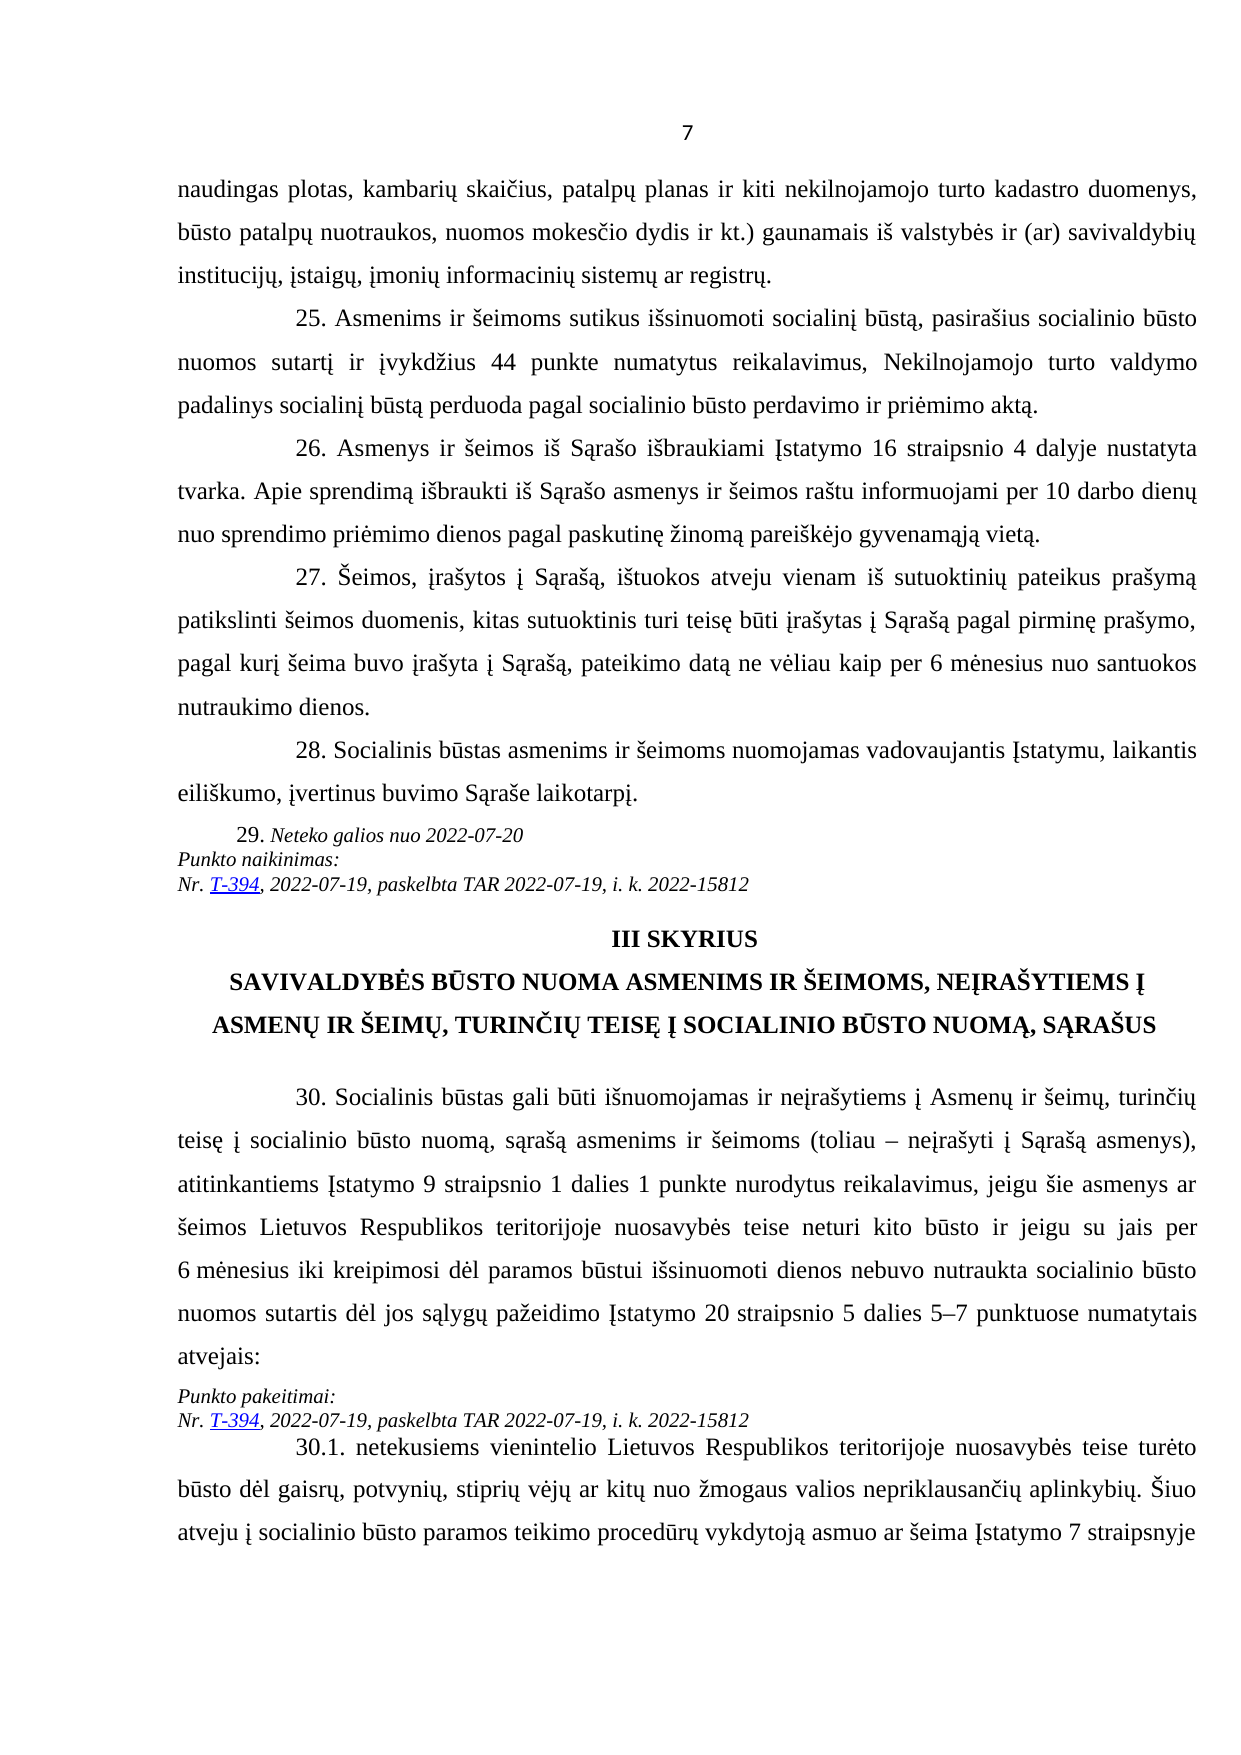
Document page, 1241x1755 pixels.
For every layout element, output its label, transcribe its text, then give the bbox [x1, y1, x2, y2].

text 30. Socialinis būstas gali būti išnuomojamas ir neįrašytiems į Asmenų ir šeimų, turinčių teisę į socialinio būsto nuomą, sąrašą asmenims ir šeimoms (toliau – neįrašyti į Sąrašą asmenys), atitinkantiems Įstatymo 9 straipsnio 1 dalies 1 punkte nurodytus reikalavimus, jeigu šie asmenys ar šeimos Lietuvos Respublikos teritorijoje nuosavybės teise neturi kito būsto ir jeigu su jais per 6 mėnesius iki kreipimosi dėl paramos būstui išsinuomoti dienos nebuvo nutraukta socialinio būsto nuomos sutartis dėl jos sąlygų pažeidimo Įstatymo 20 straipsnio 5 dalies 5–7 punktuose numatytais atvejais: [177, 1082, 1198, 1370]
text 28. Socialinis būstas asmenims ir šeimoms nuomojamas vadovaujantis Įstatymu, laikantis eiliškumo, įvertinus buvimo Sąraše laikotarpį. [177, 735, 1198, 807]
text III SKYRIUS [177, 924, 1198, 953]
text Nr. T-394, 2022-07-19, paskelbta TAR 2022-07-19, i. k. 2022-15812 [177, 871, 1198, 896]
text Punkto pakeitimai: [177, 1384, 1198, 1408]
text 29. Neteko galios nuo 2022-07-20 [177, 821, 1198, 847]
text 27. Šeimos, įrašytos į Sąrašą, ištuokos atveju vienam iš sutuoktinių pateikus prašymą patikslinti šeimos duomenis, kitas sutuoktinis turi teisę būti įrašytas į Sąrašą pagal pirminę prašymo, pagal kurį šeima buvo įrašyta į Sąrašą, pateikimo datą ne vėliau kaip per 6 mėnesius nuo santuokos nutraukimo dienos. [177, 562, 1198, 720]
text 26. Asmenys ir šeimos iš Sąrašo išbraukiami Įstatymo 16 straipsnio 4 dalyje nustatyta tvarka. Apie sprendimą išbraukti iš Sąrašo asmenys ir šeimos raštu informuojami per 10 darbo dienų nuo sprendimo priėmimo dienos pagal paskutinę žinomą pareiškėjo gyvenamąją vietą. [177, 433, 1198, 548]
text 25. Asmenims ir šeimoms sutikus išsinuomoti socialinį būstą, pasirašius socialinio būsto nuomos sutartį ir įvykdžius 44 punkte numatytus reikalavimus, Nekilnojamojo turto valdymo padalinys socialinį būstą perduoda pagal socialinio būsto perdavimo ir priėmimo aktą. [177, 303, 1198, 418]
text SAVIVALDYBĖS BŪSTO NUOMA ASMENIMS IR ŠEIMOMS, NEĮRAŠYTIEMS Į ASMENŲ IR ŠEIMŲ, TURINČIŲ TEISĘ Į SOCIALINIO BŪSTO NUOMĄ, SĄRAŠUS [177, 967, 1198, 1039]
text Punkto naikinimas: [177, 847, 1198, 871]
text Nr. T-394, 2022-07-19, paskelbta TAR 2022-07-19, i. k. 2022-15812 [177, 1408, 1198, 1432]
text 30.1. netekusiems vienintelio Lietuvos Respublikos teritorijoje nuosavybės teise turėto būsto dėl gaisrų, potvynių, stiprių vėjų ar kitų nuo žmogaus valios nepriklausančių aplinkybių. Šiuo atveju į socialinio būsto paramos teikimo procedūrų vykdytoją asmuo ar šeima Įstatymo 7 straipsnyje [177, 1432, 1198, 1546]
text naudingas plotas, kambarių skaičius, patalpų planas ir kiti nekilnojamojo turto kadastro duomenys, būsto patalpų nuotraukos, nuomos mokesčio dydis ir kt.) gaunamais iš valstybės ir (ar) savivaldybių institucijų, įstaigų, įmonių informacinių sistemų ar registrų. [177, 174, 1198, 289]
